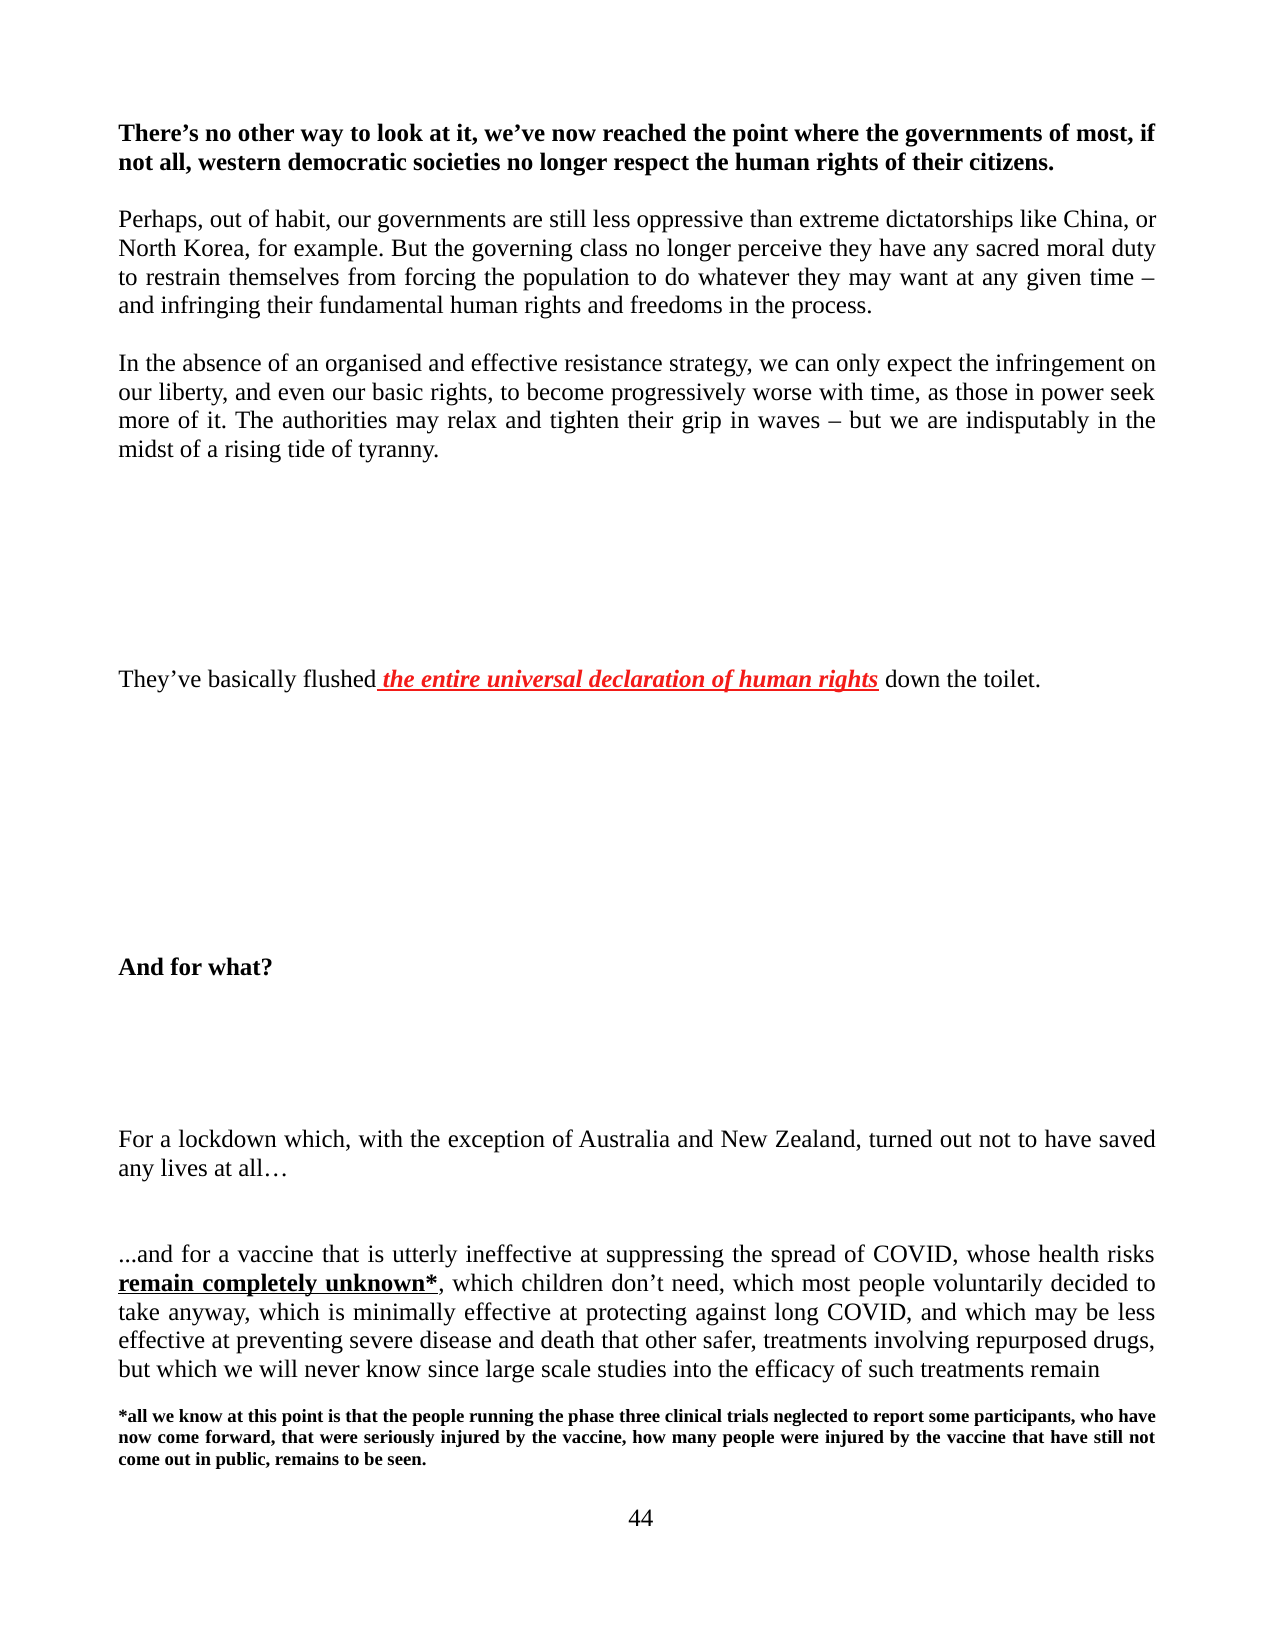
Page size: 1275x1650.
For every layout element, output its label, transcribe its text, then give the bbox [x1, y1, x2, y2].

text And for what? [118, 952, 1157, 981]
text They’ve basically flushed the entire universal declaration of human rights down the toilet. [118, 664, 1157, 693]
text Perhaps, out of habit, our governments are still less oppressive than extreme dictatorships like China, or North Korea, for example. But the governing class no longer perceive they have any sacred moral duty to restrain themselves from forcing the population to do whatever they may want at any given time – and infringing their fundamental human rights and freedoms in the process. [118, 204, 1157, 319]
text There’s no other way to look at it, we’ve now reached the point where the governments of most, if not all, western democratic societies no longer respect the human rights of their citizens. [118, 118, 1157, 176]
text In the absence of an organised and effective resistance strategy, we can only expect the infringement on our liberty, and even our basic rights, to become progressively worse with time, as those in power seek more of it. The authorities may relax and tighten their grip in waves – but we are indisputably in the midst of a rising tide of tyranny. [118, 348, 1157, 463]
text For a lockdown which, with the exception of Australia and New Zealand, turned out not to have saved any lives at all… [118, 1124, 1157, 1182]
text ...and for a vaccine that is utterly ineffective at suppressing the spread of COVID, whose health risks remain completely unknown*, which children don’t need, which most people voluntarily decided to take anyway, which is minimally effective at protecting against long COVID, and which may be less effective at preventing severe disease and death that other safer, treatments involving repurposed drugs, but which we will never know since large scale studies into the efficacy of such treatments remain [118, 1239, 1157, 1383]
text *all we know at this point is that the people running the phase three clinical trials neglected to report some participants, who have now come forward, that were seriously injured by the vaccine, how many people were injured by the vaccine that have still not come out in public, remains to be seen. [118, 1405, 1157, 1469]
